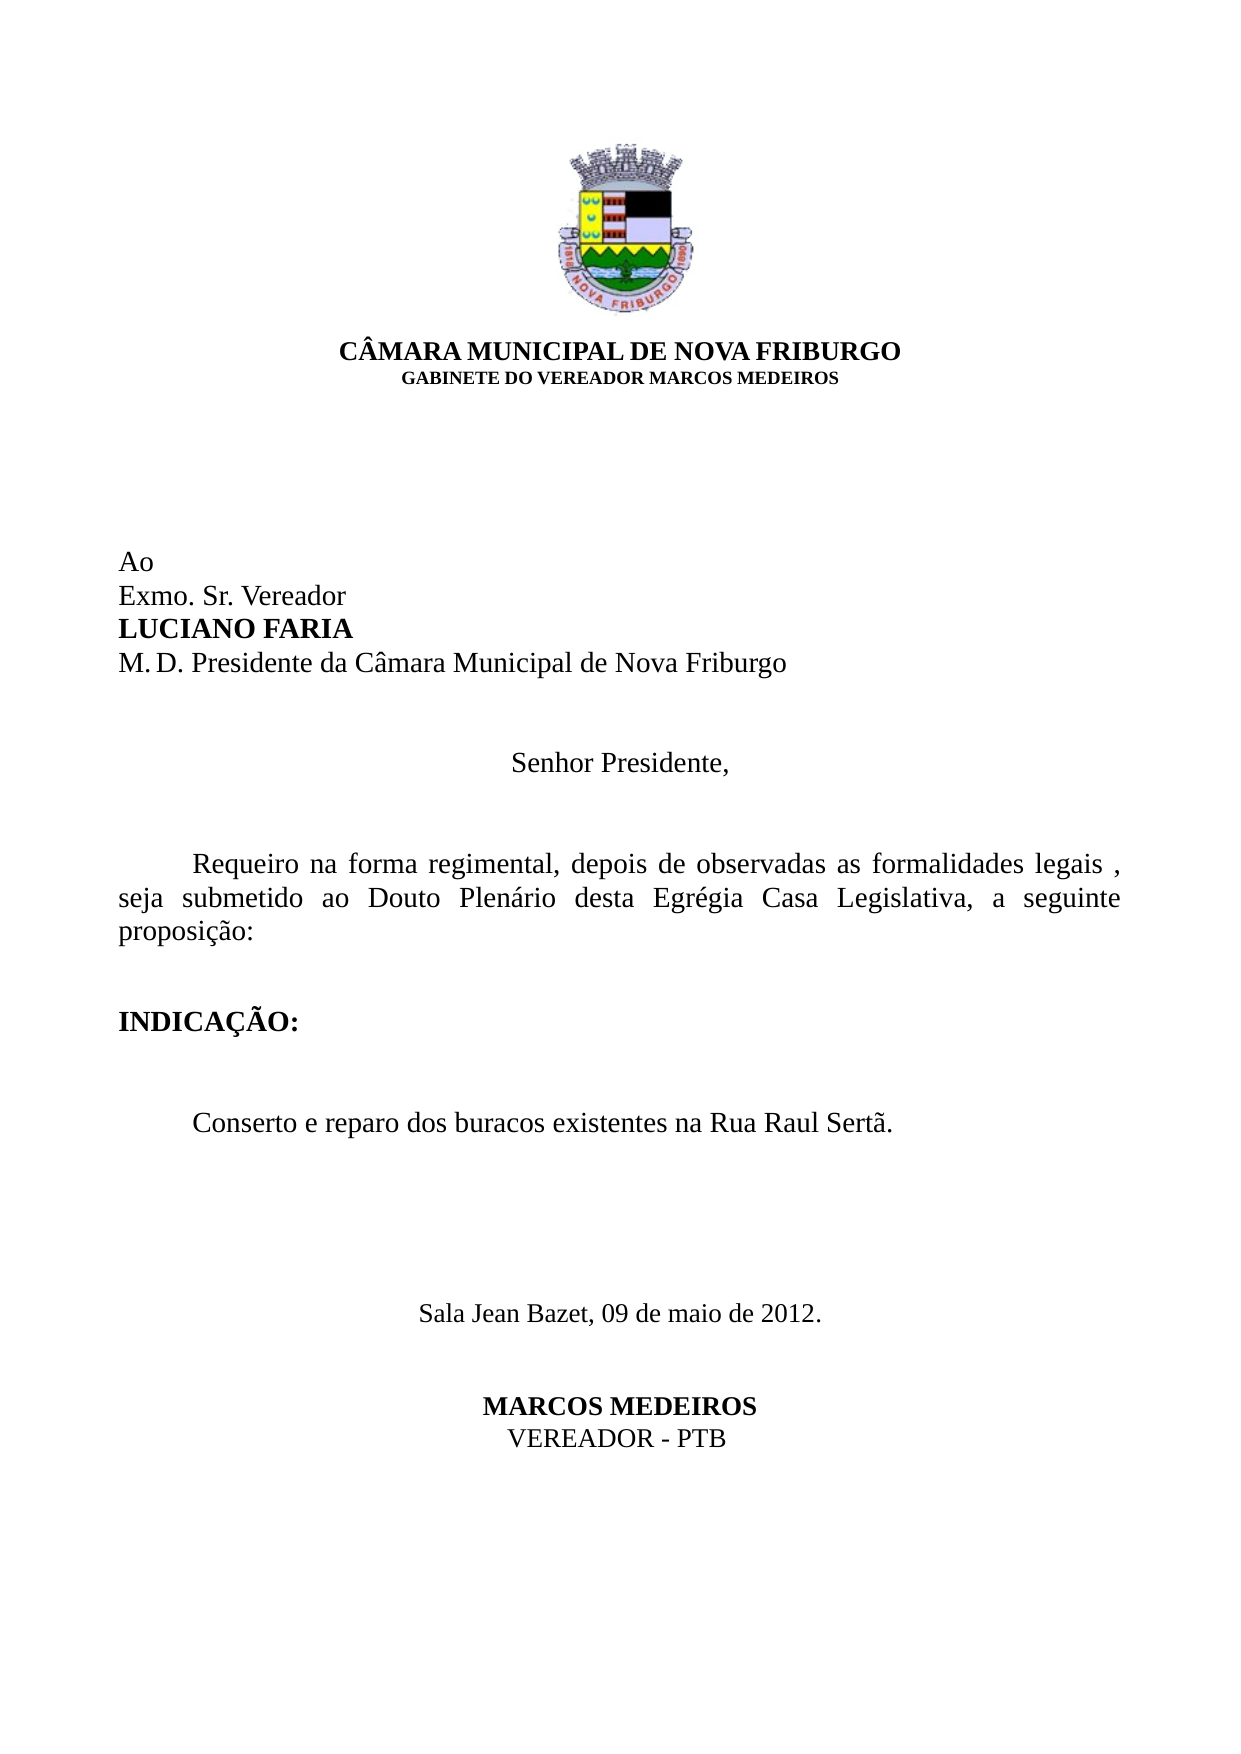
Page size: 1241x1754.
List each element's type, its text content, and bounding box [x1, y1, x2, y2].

text VEREADOR - PTB [118, 1422, 1122, 1453]
text MARCOS MEDEIROS [118, 1391, 1122, 1422]
text Requeiro na forma regimental, depois de observadas as formalidades legais , seja submetido ao Douto Plenário desta Egrégia Casa Legislativa, a seguinte proposição: [118, 846, 1122, 947]
text Sala Jean Bazet, 09 de maio de 2012. [118, 1297, 1122, 1328]
list D. Presidente da Câmara Municipal de Nova Friburgo [118, 645, 1122, 678]
text Senhor Presidente, [118, 746, 1122, 779]
text GABINETE DO VEREADOR MARCOS MEDEIROS [118, 367, 1122, 388]
text Ao [118, 544, 1122, 578]
text INDICAÇÃO: [118, 1004, 1122, 1038]
text Exmo. Sr. Vereador [118, 578, 1122, 611]
picture [537, 127, 703, 327]
text LUCIANO FARIA [118, 611, 1122, 645]
text Conserto e reparo dos buracos existentes na Rua Raul Sertã. [118, 1105, 1122, 1138]
text CÂMARA MUNICIPAL DE NOVA FRIBURGO [118, 335, 1122, 367]
